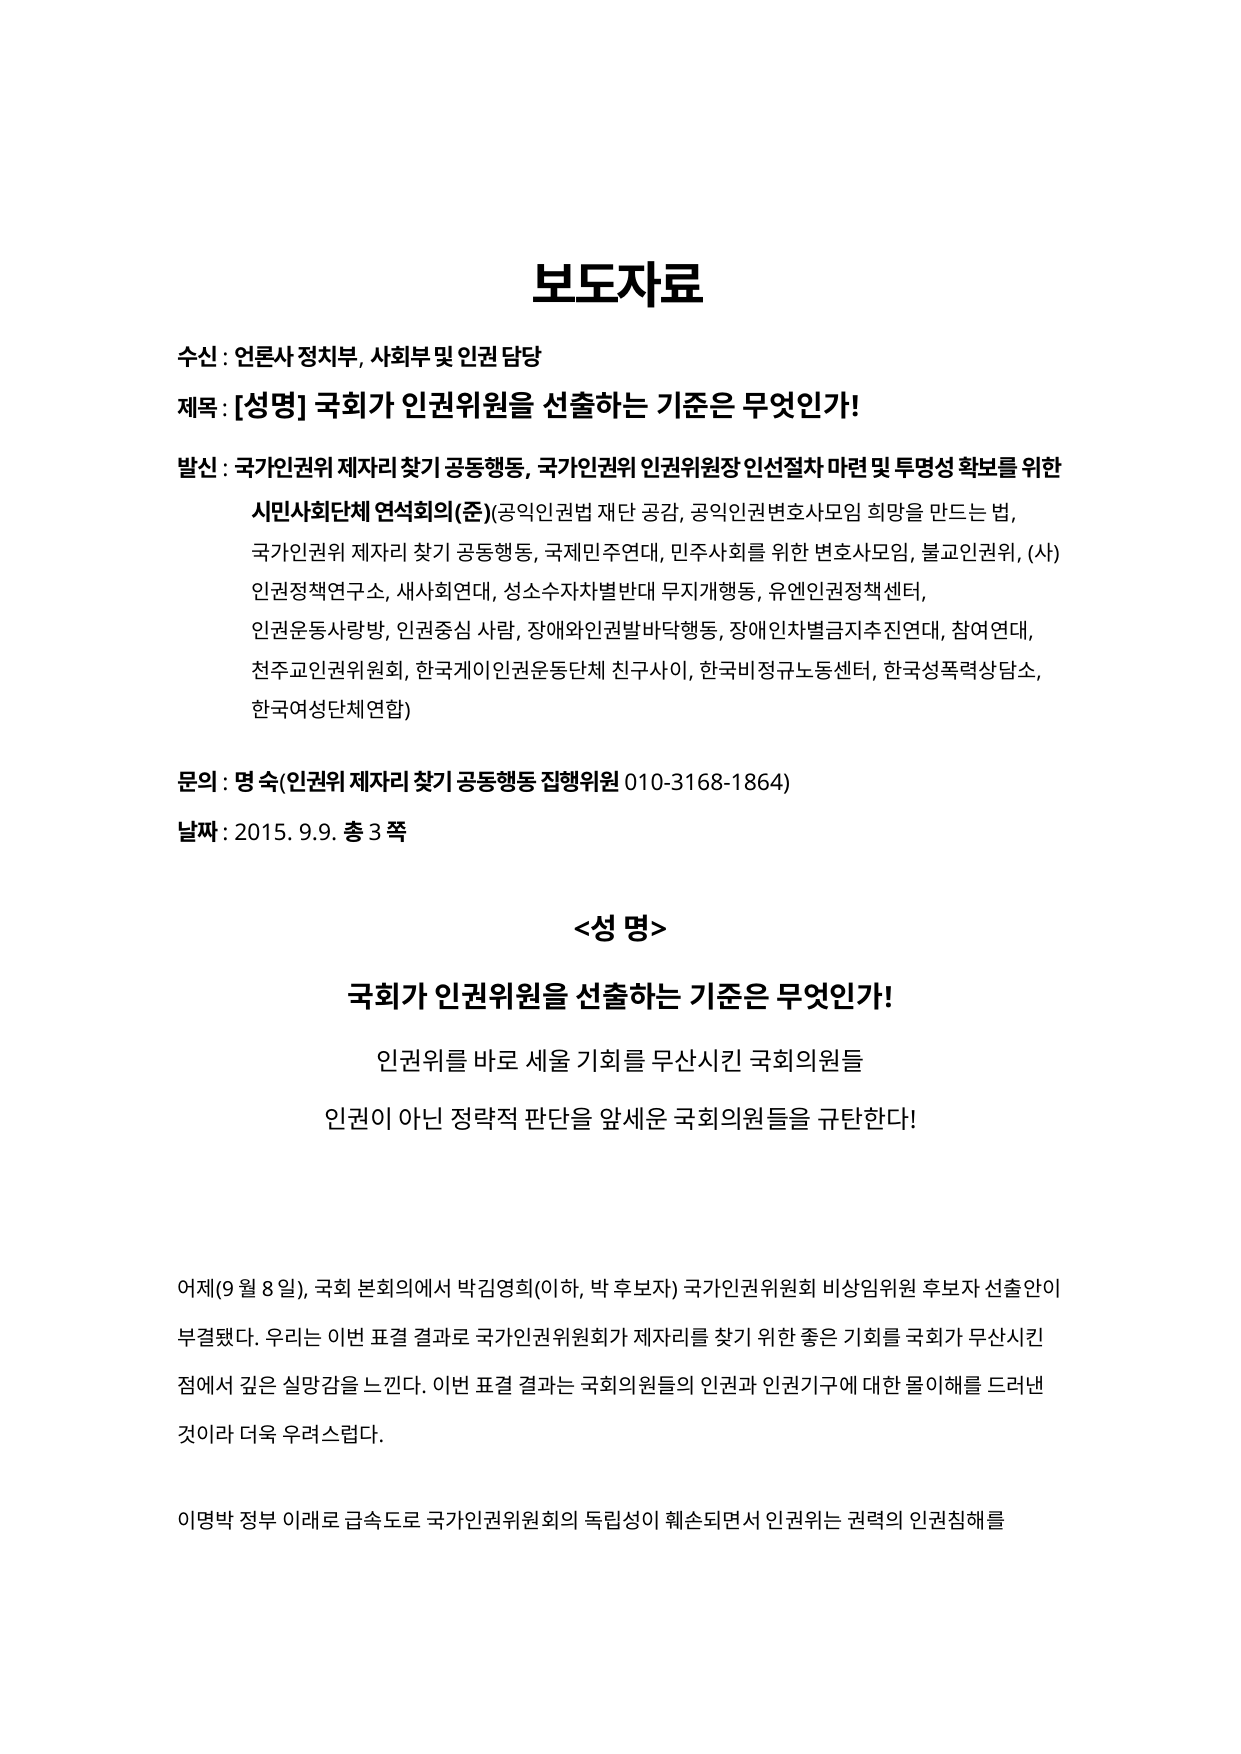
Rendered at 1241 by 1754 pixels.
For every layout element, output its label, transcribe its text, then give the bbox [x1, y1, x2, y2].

text 국회가 인권위원을 선출하는 기준은 무엇인가! [177, 974, 1063, 1016]
text 인권위를 바로 세울 기회를 무산시킨 국회의원들 [177, 1041, 1063, 1078]
text 어제(9월 8일), 국회 본회의에서 박김영희(이하, 박 후보자) 국가인권위원회 비상임위원 후보자 선출안이 부결됐다. 우리는 이번 표결 결과로 국가인권위원회가 제자리를 찾기 위한 좋은 기회를 국회가 무산시킨 점에서 깊은 실망감을 느낀다. 이번 표결 결과는 국회의원들의 인권과 인권기구에 대한 몰이해를 드러낸 것이라 더욱 우려스럽다. [177, 1273, 1063, 1448]
text 날짜 : 2015. 9.9. 총 3쪽 [177, 814, 1063, 847]
text <성 명> [177, 906, 1063, 948]
text 인권이 아닌 정략적 판단을 앞세운 국회의원들을 규탄한다! [177, 1099, 1063, 1136]
text 문의 : 명 숙(인권위 제자리 찾기 공동행동 집행위원 010-3168-1864) [177, 764, 1063, 797]
text 이명박 정부 이래로 급속도로 국가인권위원회의 독립성이 훼손되면서 인권위는 권력의 인권침해를 [177, 1505, 1063, 1535]
text 수신 : 언론사 정치부, 사회부 및 인권 담당 [177, 339, 1063, 372]
text 제목 : [성명] 국회가 인권위원을 선출하는 기준은 무엇인가! [177, 382, 1063, 425]
text 발신 : 국가인권위 제자리 찾기 공동행동, 국가인권위 인권위원장 인선절차 마련 및 투명성 확보를 위한 시민사회단체 연석회의(준)(공익인권법 재단 공감, 공익인권변호사모임 희망을 만드는 법, 국가인권위 제자리 찾기 공동행동, 국제민주연대, 민주사회를 위한 변호사모임, 불교인권위, (사)인권정책연구소, 새사회연대, 성소수자차별반대 무지개행동, 유엔인권정책센터, 인권운동사랑방, 인권중심 사람, 장애와인권발바닥행동, 장애인차별금지추진연대, 참여연대, 천주교인권위원회, 한국게이인권운동단체 친구사이, 한국비정규노동센터, 한국성폭력상담소, 한국여성단체연합) [177, 450, 1063, 724]
text 보도자료 [177, 245, 1063, 317]
